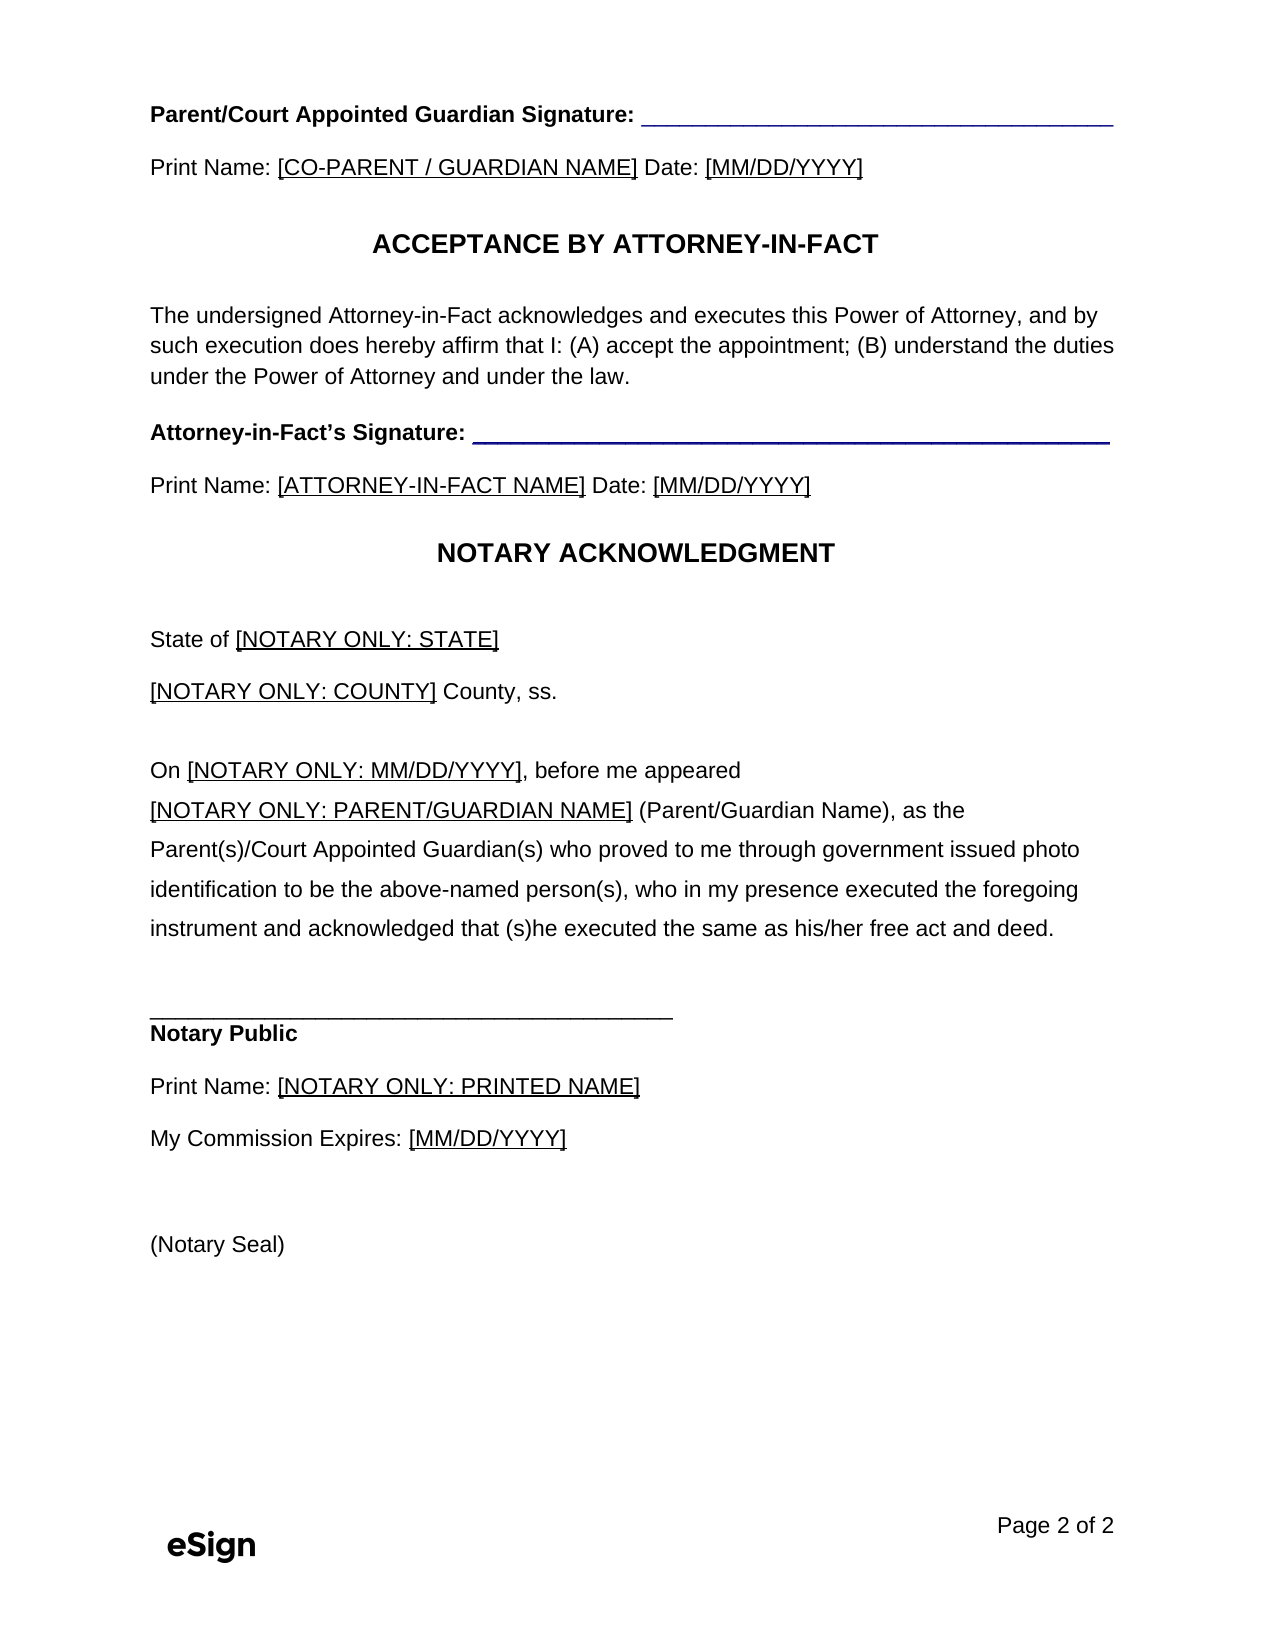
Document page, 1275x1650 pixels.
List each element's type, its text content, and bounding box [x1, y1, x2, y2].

text (Notary Seal) [150, 1231, 1125, 1257]
text Print Name: [CO-PARENT / GUARDIAN NAME] Date: [MM/DD/YYYY] [150, 154, 1122, 180]
text Parent/Court Appointed Guardian Signature: _____________________________________ [150, 101, 1122, 128]
text My Commission Expires: [MM/DD/YYYY] [150, 1125, 1125, 1152]
text State of [NOTARY ONLY: STATE] [150, 626, 1122, 652]
text Print Name: [ATTORNEY-IN-FACT NAME] Date: [MM/DD/YYYY] [150, 472, 1122, 498]
text _________________________________________ [150, 994, 1125, 1020]
text [NOTARY ONLY: PARENT/GUARDIAN NAME] (Parent/Guardian Name), as the Parent(s)/Court Appointed Guardian(s) who proved to me through government issued photo identification to be the above-named person(s), who in my presence executed the foregoing instrument and acknowledged that (s)he executed the same as his/her free act and deed. [150, 797, 1125, 942]
text ACCEPTANCE BY ATTORNEY-IN-FACT [150, 228, 1101, 260]
text The undersigned Attorney-in-Fact acknowledges and executes this Power of Attorney, and by such execution does hereby affirm that I: (A) accept the appointment; (B) understand the duties under the Power of Attorney and under the law. [150, 302, 1118, 389]
text [NOTARY ONLY: COUNTY] County, ss. [150, 678, 1125, 705]
text Notary Public [150, 1020, 1125, 1046]
text NOTARY ACKNOWLEDGMENT [150, 537, 1122, 568]
text Attorney-in-Fact’s Signature: __________________________________________________ [150, 419, 1122, 446]
text On [NOTARY ONLY: MM/DD/YYYY], before me appeared [150, 757, 1125, 784]
text Print Name: [NOTARY ONLY: PRINTED NAME] [150, 1073, 1125, 1099]
